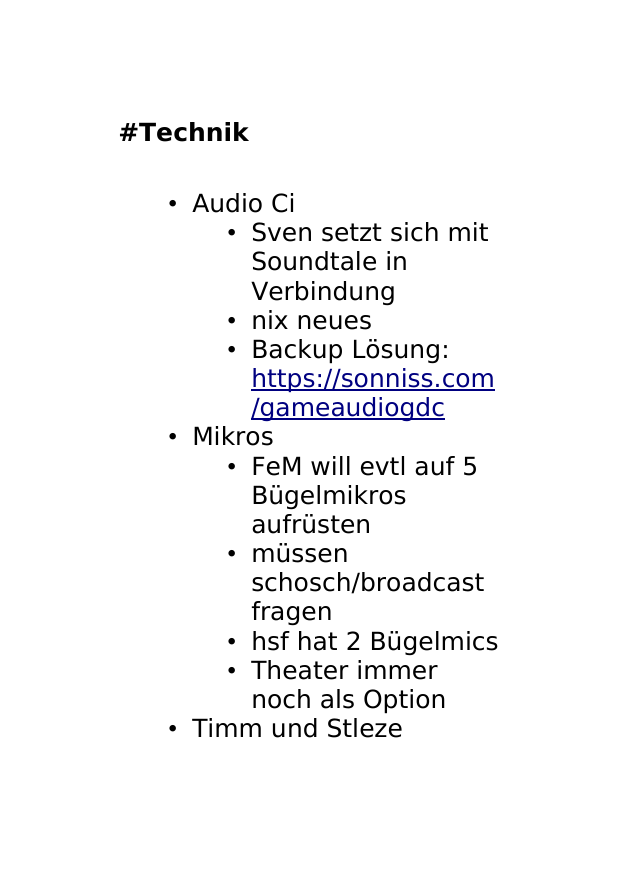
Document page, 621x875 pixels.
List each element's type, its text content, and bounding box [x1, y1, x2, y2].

list Sven setzt sich mit Soundtale in Verbindung [236, 218, 502, 306]
list müssen schosch/broadcast fragen [236, 539, 502, 627]
list hsf hat 2 Bügelmics [236, 627, 502, 656]
subtitle #Technik [118, 118, 502, 147]
list Audio Ci [177, 189, 502, 218]
list Backup Lösung: https://sonniss.com/gameaudiogdc [236, 335, 502, 423]
list nix neues [236, 306, 502, 335]
list Theater immer noch als Option [236, 656, 502, 714]
list FeM will evtl auf 5 Bügelmikros aufrüsten [236, 452, 502, 539]
list Mikros [177, 423, 502, 452]
list Timm und Stleze [177, 714, 502, 743]
